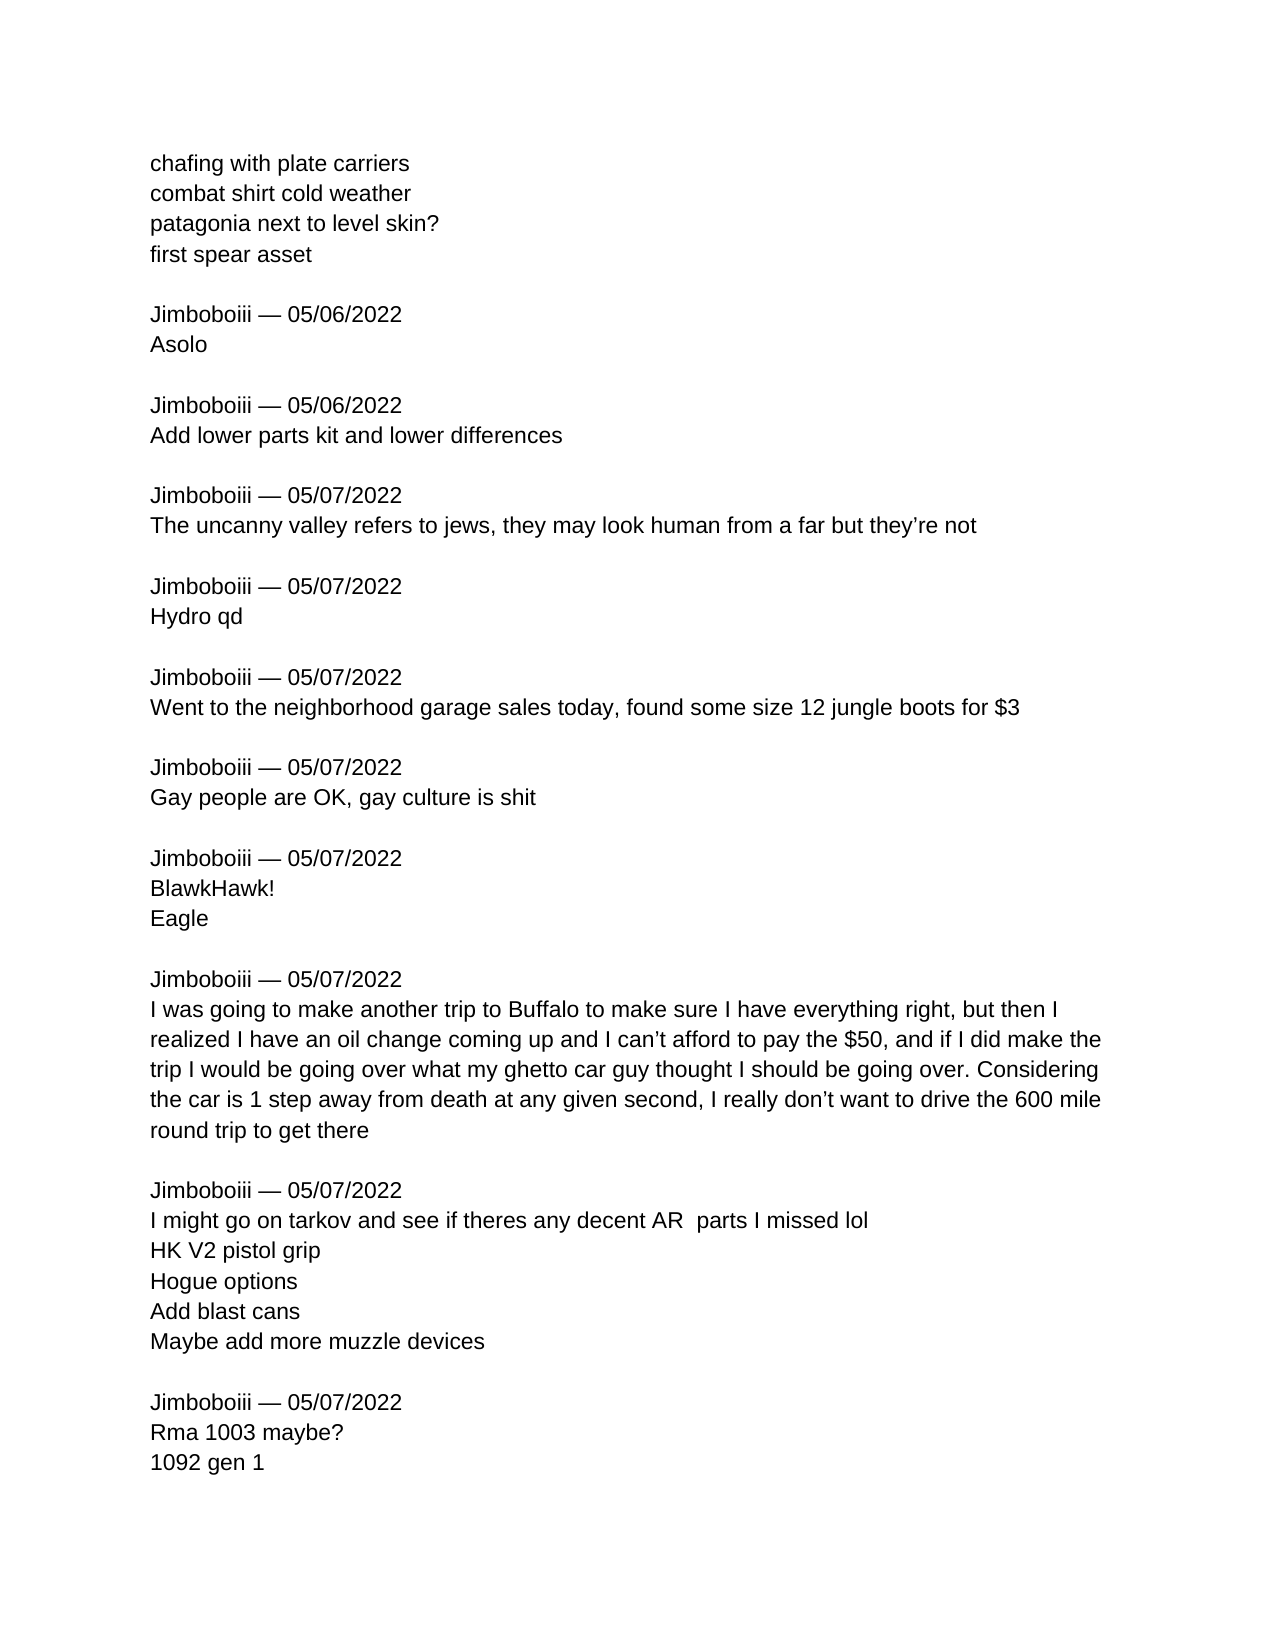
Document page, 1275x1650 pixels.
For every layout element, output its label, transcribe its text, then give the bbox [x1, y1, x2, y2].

text Hydro qd [150, 603, 1125, 629]
text Went to the neighborhood garage sales today, found some size 12 jungle boots for $3 [150, 694, 1125, 720]
text patagonia next to level skin? [150, 210, 1125, 237]
text Jimboboiii — 05/07/2022 [150, 663, 1125, 690]
text Jimboboiii — 05/07/2022 [150, 482, 1125, 509]
text 1092 gen 1 [150, 1449, 1125, 1475]
text The uncanny valley refers to jews, they may look human from a far but they’re not [150, 512, 1125, 539]
text Asolo [150, 331, 1125, 358]
text Maybe add more muzzle devices [150, 1328, 1125, 1354]
text HK V2 pistol grip [150, 1237, 1125, 1264]
text Jimboboiii — 05/07/2022 [150, 573, 1125, 599]
text Eagle [150, 905, 1125, 932]
text Jimboboiii — 05/07/2022 [150, 966, 1125, 992]
text first spear asset [150, 241, 1125, 267]
text I was going to make another trip to Buffalo to make sure I have everything right, but then I realized I have an oil change coming up and I can’t afford to pay the $50, and if I did make the trip I would be going over what my ghetto car guy thought I should be going over. Considering the car is 1 step away from death at any given second, I really don’t want to drive the 600 mile round trip to get there [150, 996, 1125, 1143]
text BlawkHawk! [150, 875, 1125, 901]
text chafing with plate carriers [150, 150, 1125, 176]
text Jimboboiii — 05/07/2022 [150, 1388, 1125, 1415]
text Add blast cans [150, 1298, 1125, 1324]
text combat shirt cold weather [150, 180, 1125, 207]
text Gay people are OK, gay culture is shit [150, 784, 1125, 811]
text Jimboboiii — 05/07/2022 [150, 845, 1125, 871]
text Rma 1003 maybe? [150, 1419, 1125, 1445]
text Jimboboiii — 05/07/2022 [150, 1177, 1125, 1203]
text I might go on tarkov and see if theres any decent AR parts I missed lol [150, 1207, 1125, 1234]
text Jimboboiii — 05/06/2022 [150, 301, 1125, 327]
text Add lower parts kit and lower differences [150, 422, 1125, 448]
text Jimboboiii — 05/06/2022 [150, 392, 1125, 418]
text Jimboboiii — 05/07/2022 [150, 754, 1125, 781]
text Hogue options [150, 1268, 1125, 1294]
